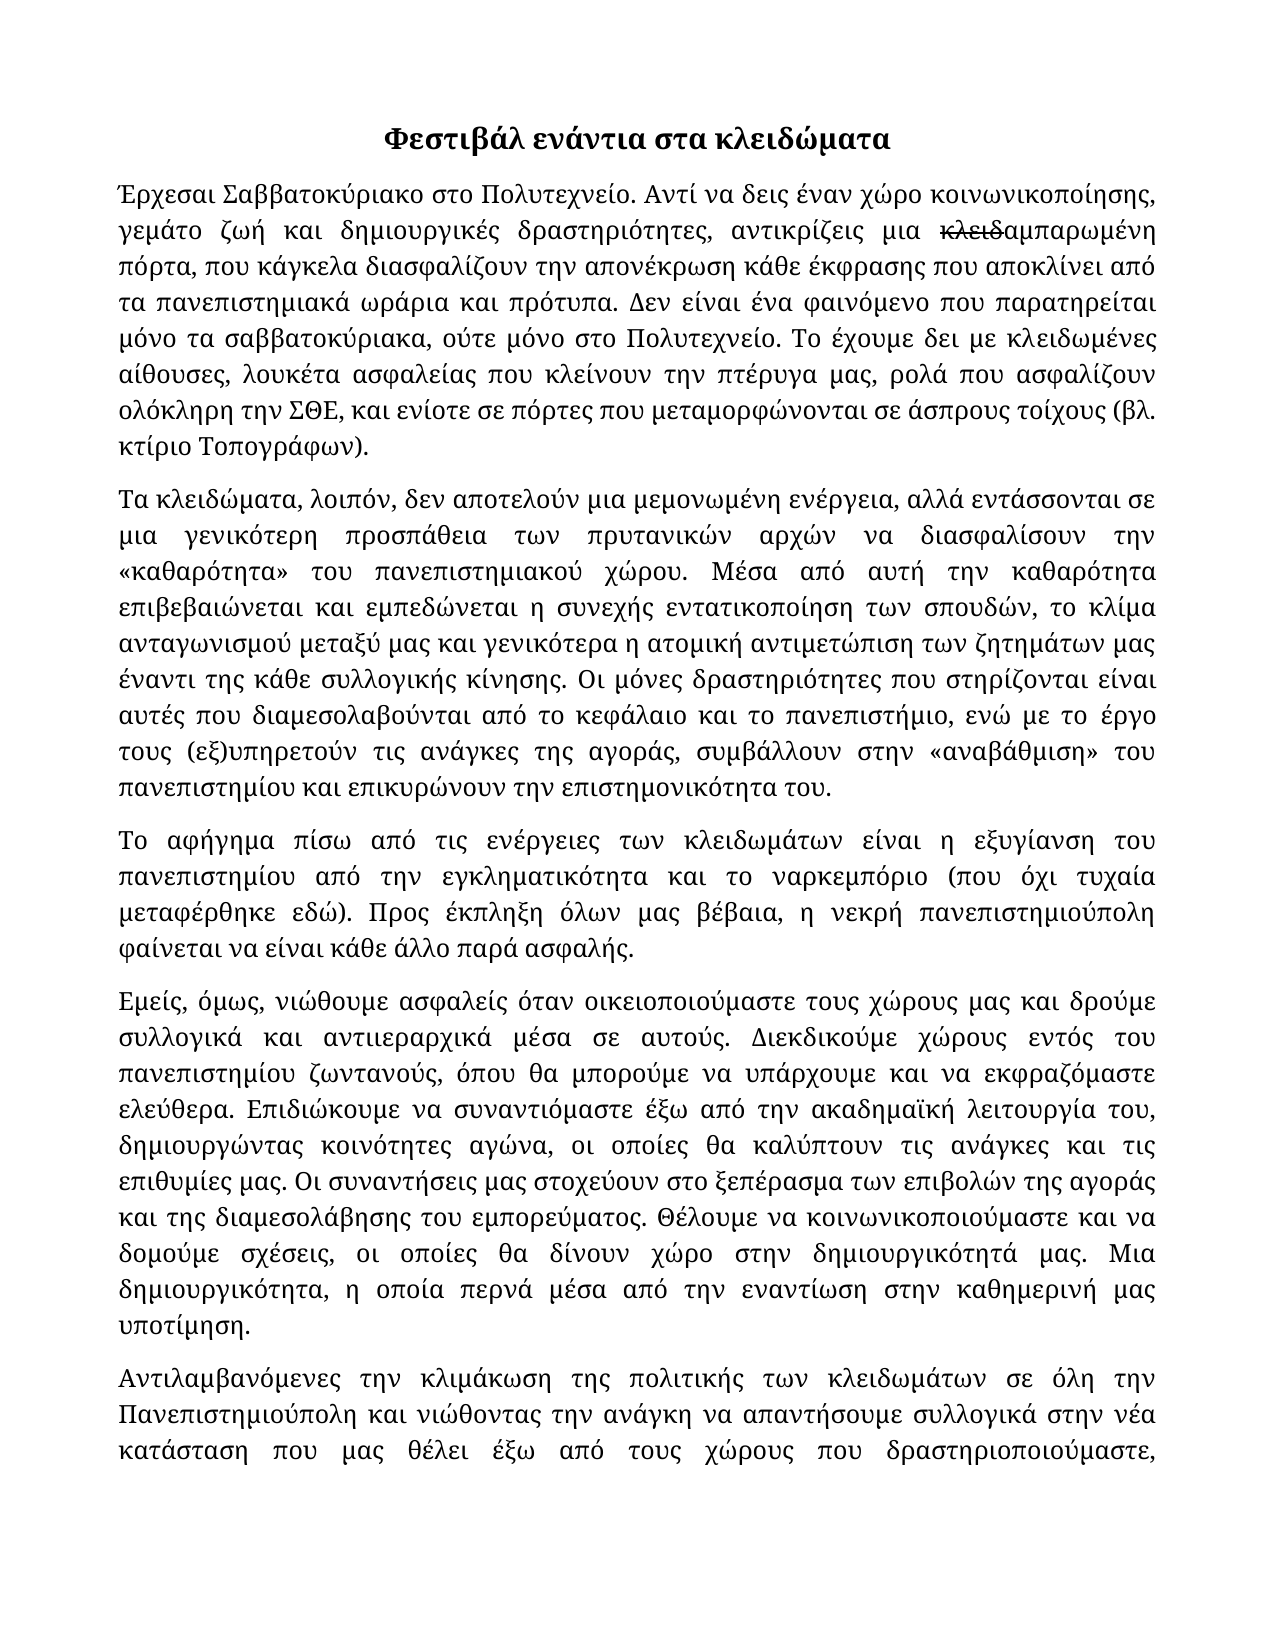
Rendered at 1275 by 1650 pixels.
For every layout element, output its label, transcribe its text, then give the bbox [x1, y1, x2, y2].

text Εμείς, όμως, νιώθουμε ασφαλείς όταν οικειοποιούμαστε τους χώρους μας και δρούμε συλλογικά και αντιιεραρχικά μέσα σε αυτούς. Διεκδικούμε χώρους εντός του πανεπιστημίου ζωντανούς, όπου θα μπορούμε να υπάρχουμε και να εκφραζόμαστε ελεύθερα. Επιδιώκουμε να συναντιόμαστε έξω από την ακαδημαϊκή λειτουργία του, δημιουργώντας κοινότητες αγώνα, οι οποίες θα καλύπτουν τις ανάγκες και τις επιθυμίες μας. Οι συναντήσεις μας στοχεύουν στο ξεπέρασμα των επιβολών της αγοράς και της διαμεσολάβησης του εμπορεύματος. Θέλουμε να κοινωνικοποιούμαστε και να δομούμε σχέσεις, οι οποίες θα δίνουν χώρο στην δημιουργικότητά μας. Μια δημιουργικότητα, η οποία περνά μέσα από την εναντίωση στην καθημερινή μας υποτίμηση. [118, 984, 1157, 1342]
text Αντιλαμβανόμενες την κλιμάκωση της πολιτικής των κλειδωμάτων σε όλη την Πανεπιστημιούπολη και νιώθοντας την ανάγκη να απαντήσουμε συλλογικά στην νέα κατάσταση που μας θέλει έξω από τους χώρους που δραστηριοποιούμαστε, [118, 1361, 1157, 1467]
text Το αφήγημα πίσω από τις ενέργειες των κλειδωμάτων είναι η εξυγίανση του πανεπιστημίου από την εγκληματικότητα και το ναρκεμπόριο (που όχι τυχαία μεταφέρθηκε εδώ). Προς έκπληξη όλων μας βέβαια, η νεκρή πανεπιστημιούπολη φαίνεται να είναι κάθε άλλο παρά ασφαλής. [118, 823, 1157, 965]
text Τα κλειδώματα, λοιπόν, δεν αποτελούν μια μεμονωμένη ενέργεια, αλλά εντάσσονται σε μια γενικότερη προσπάθεια των πρυτανικών αρχών να διασφαλίσουν την «καθαρότητα» του πανεπιστημιακού χώρου. Μέσα από αυτή την καθαρότητα επιβεβαιώνεται και εμπεδώνεται η συνεχής εντατικοποίηση των σπουδών, το κλίμα ανταγωνισμού μεταξύ μας και γενικότερα η ατομική αντιμετώπιση των ζητημάτων μας έναντι της κάθε συλλογικής κίνησης. Οι μόνες δραστηριότητες που στηρίζονται είναι αυτές που διαμεσολαβούνται από το κεφάλαιο και το πανεπιστήμιο, ενώ με το έργο τους (εξ)υπηρετούν τις ανάγκες της αγοράς, συμβάλλουν στην «αναβάθμιση» του πανεπιστημίου και επικυρώνουν την επιστημονικότητα του. [118, 482, 1157, 804]
text Έρχεσαι Σαββατοκύριακο στο Πολυτεχνείο. Αντί να δεις έναν χώρο κοινωνικοποίησης, γεμάτο ζωή και δημιουργικές δραστηριότητες, αντικρίζεις μια κλειδαμπαρωμένη πόρτα, που κάγκελα διασφαλίζουν την απονέκρωση κάθε έκφρασης που αποκλίνει από τα πανεπιστημιακά ωράρια και πρότυπα. Δεν είναι ένα φαινόμενο που παρατηρείται μόνο τα σαββατοκύριακα, ούτε μόνο στο Πολυτεχνείο. Το έχουμε δει με κλειδωμένες αίθουσες, λουκέτα ασφαλείας που κλείνουν την πτέρυγα μας, ρολά που ασφαλίζουν ολόκληρη την ΣΘΕ, και ενίοτε σε πόρτες που μεταμορφώνονται σε άσπρους τοίχους (βλ. κτίριο Τοπογράφων). [118, 177, 1157, 463]
text Φεστιβάλ ενάντια στα κλειδώματα [118, 118, 1157, 158]
